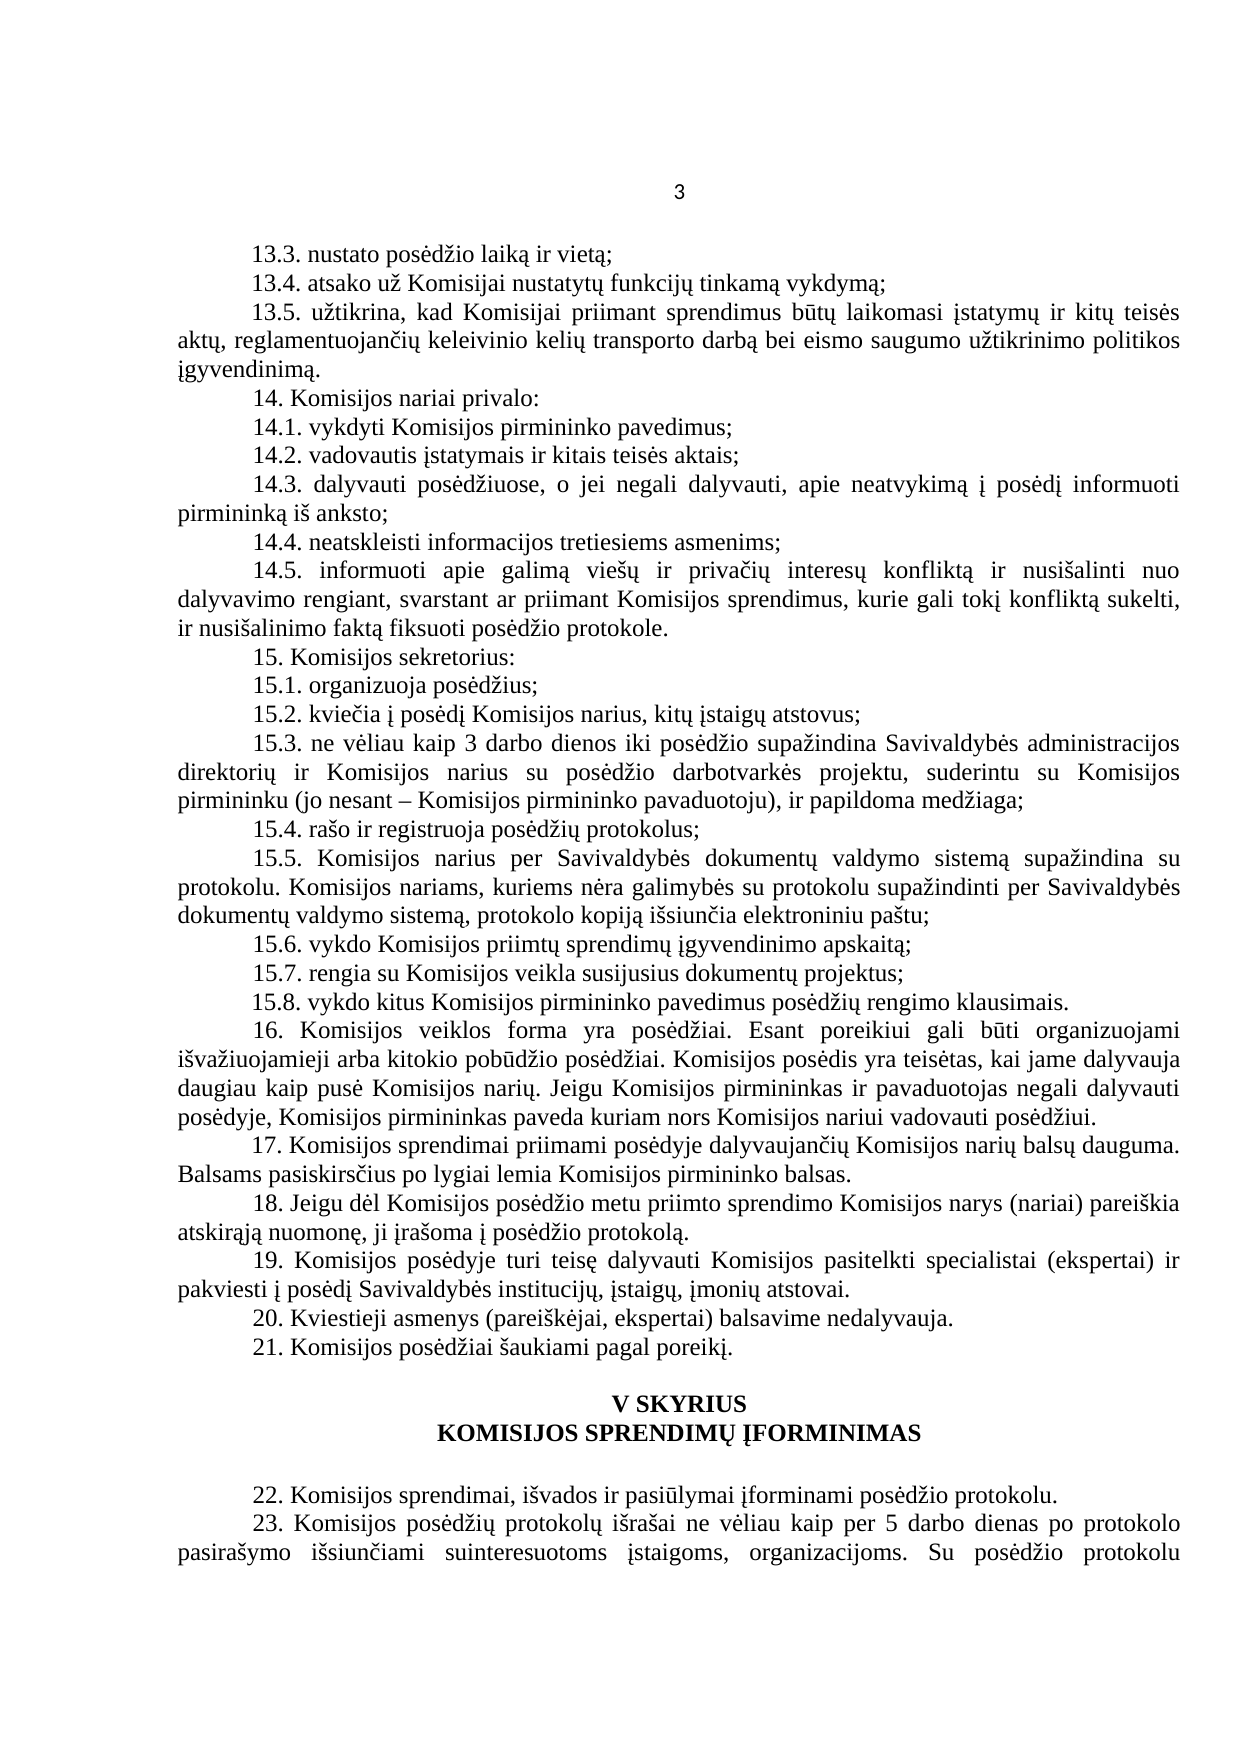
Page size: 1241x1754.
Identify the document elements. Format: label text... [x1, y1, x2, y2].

text 21. Komisijos posėdžiai šaukiami pagal poreikį. [177, 1332, 1181, 1361]
text 14.3. dalyvauti posėdžiuose, o jei negali dalyvauti, apie neatvykimą į posėdį informuoti pirmininką iš anksto; [177, 469, 1181, 527]
text 16. Komisijos veiklos forma yra posėdžiai. Esant poreikiui gali būti organizuojami išvažiuojamieji arba kitokio pobūdžio posėdžiai. Komisijos posėdis yra teisėtas, kai jame dalyvauja daugiau kaip pusė Komisijos narių. Jeigu Komisijos pirmininkas ir pavaduotojas negali dalyvauti posėdyje, Komisijos pirmininkas paveda kuriam nors Komisijos nariui vadovauti posėdžiui. [177, 1016, 1181, 1131]
text 15.7. rengia su Komisijos veikla susijusius dokumentų projektus; [251, 958, 1181, 987]
text V SKYRIUS [177, 1389, 1181, 1418]
text 15. Komisijos sekretorius: [251, 642, 1181, 671]
text 19. Komisijos posėdyje turi teisę dalyvauti Komisijos pasitelkti specialistai (ekspertai) ir pakviesti į posėdį Savivaldybės institucijų, įstaigų, įmonių atstovai. [177, 1246, 1181, 1303]
text 15.6. vykdo Komisijos priimtų sprendimų įgyvendinimo apskaitą; [177, 929, 1181, 958]
text 14.5. informuoti apie galimą viešų ir privačių interesų konfliktą ir nusišalinti nuo dalyvavimo rengiant, svarstant ar priimant Komisijos sprendimus, kurie gali tokį konfliktą sukelti, ir nusišalinimo faktą fiksuoti posėdžio protokole. [177, 556, 1181, 642]
text 20. Kviestieji asmenys (pareiškėjai, ekspertai) balsavime nedalyvauja. [177, 1303, 1181, 1332]
text 15.8. vykdo kitus Komisijos pirmininko pavedimus posėdžių rengimo klausimais. [177, 987, 1181, 1016]
text 15.2. kviečia į posėdį Komisijos narius, kitų įstaigų atstovus; [177, 699, 1181, 728]
text 23. Komisijos posėdžių protokolų išrašai ne vėliau kaip per 5 darbo dienas po protokolo pasirašymo išsiunčiami suinteresuotoms įstaigoms, organizacijoms. Su posėdžio protokolu [177, 1508, 1181, 1566]
text 13.3. nustato posėdžio laiką ir vietą; [177, 239, 1181, 268]
text 15.3. ne vėliau kaip 3 darbo dienos iki posėdžio supažindina Savivaldybės administracijos direktorių ir Komisijos narius su posėdžio darbotvarkės projektu, suderintu su Komisijos pirmininku (jo nesant – Komisijos pirmininko pavaduotoju), ir papildoma medžiaga; [177, 728, 1181, 814]
text 14.1. vykdyti Komisijos pirmininko pavedimus; [177, 412, 1181, 441]
text 13.5. užtikrina, kad Komisijai priimant sprendimus būtų laikomasi įstatymų ir kitų teisės aktų, reglamentuojančių keleivinio kelių transporto darbą bei eismo saugumo užtikrinimo politikos įgyvendinimą. [177, 297, 1181, 383]
text 18. Jeigu dėl Komisijos posėdžio metu priimto sprendimo Komisijos narys (nariai) pareiškia atskirąją nuomonę, ji įrašoma į posėdžio protokolą. [177, 1188, 1181, 1246]
text KOMISIJOS SPRENDIMŲ ĮFORMINIMAS [177, 1418, 1181, 1447]
text 14.2. vadovautis įstatymais ir kitais teisės aktais; [177, 441, 1181, 469]
text 17. Komisijos sprendimai priimami posėdyje dalyvaujančių Komisijos narių balsų dauguma. Balsams pasiskirsčius po lygiai lemia Komisijos pirmininko balsas. [177, 1131, 1181, 1188]
text 15.1. organizuoja posėdžius; [251, 671, 1181, 699]
text 14. Komisijos nariai privalo: [177, 383, 1181, 412]
text 13.4. atsako už Komisijai nustatytų funkcijų tinkamą vykdymą; [177, 268, 1181, 297]
text 15.5. Komisijos narius per Savivaldybės dokumentų valdymo sistemą supažindina su protokolu. Komisijos nariams, kuriems nėra galimybės su protokolu supažindinti per Savivaldybės dokumentų valdymo sistemą, protokolo kopiją išsiunčia elektroniniu paštu; [177, 843, 1181, 929]
text 14.4. neatskleisti informacijos tretiesiems asmenims; [177, 527, 1181, 556]
text 22. Komisijos sprendimai, išvados ir pasiūlymai įforminami posėdžio protokolu. [177, 1480, 1181, 1508]
text 15.4. rašo ir registruoja posėdžių protokolus; [251, 814, 1181, 843]
